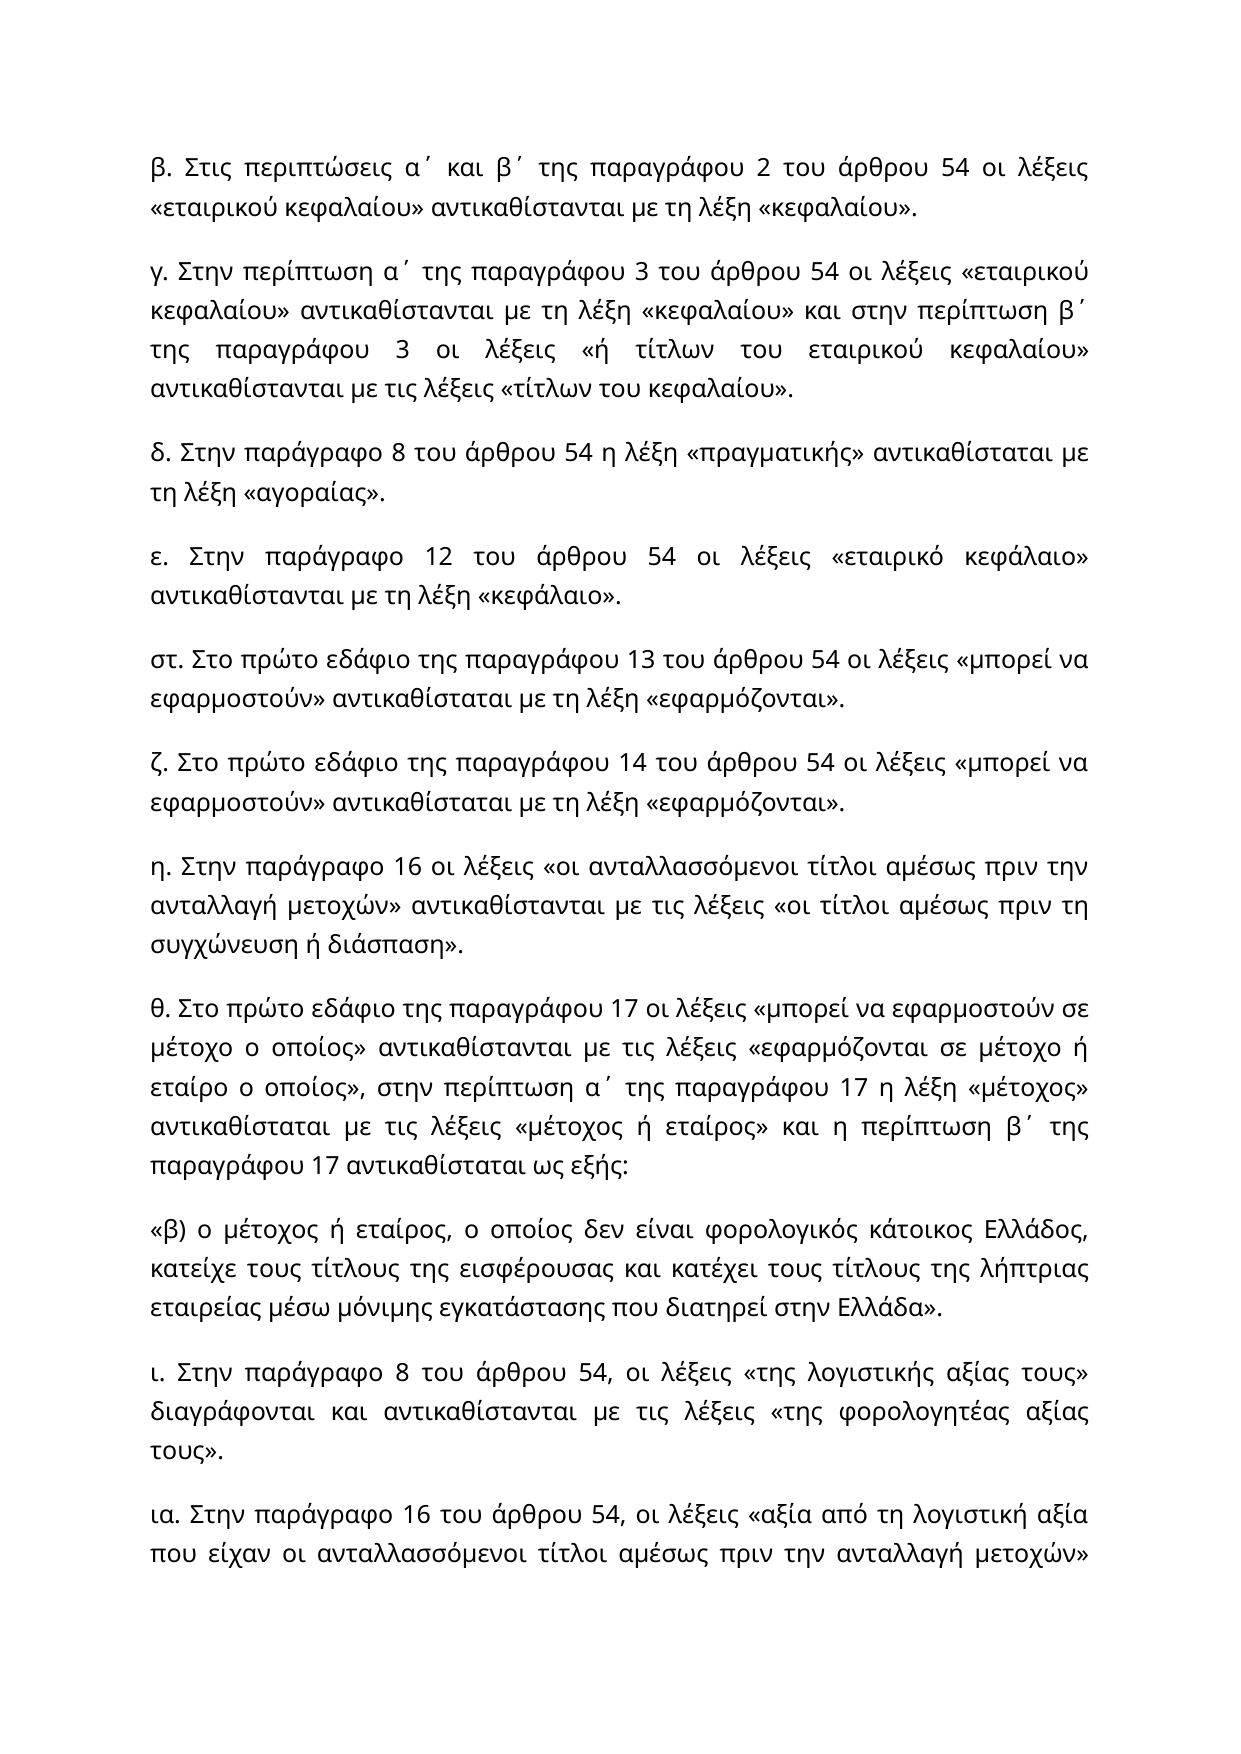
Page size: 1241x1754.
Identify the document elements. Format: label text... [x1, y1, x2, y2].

text ια. Στην παράγραφο 16 του άρθρου 54, οι λέξεις «αξία από τη λογιστική αξία που είχαν οι ανταλλασσόμενοι τίτλοι αμέσως πριν την ανταλλαγή μετοχών» [150, 1497, 1090, 1570]
text ι. Στην παράγραφο 8 του άρθρου 54, οι λέξεις «της λογιστικής αξίας τους» διαγράφονται και αντικαθίστανται με τις λέξεις «της φορολογητέας αξίας τους». [150, 1354, 1090, 1467]
text ζ. Στο πρώτο εδάφιο της παραγράφου 14 του άρθρου 54 οι λέξεις «μπορεί να εφαρμοστούν» αντικαθίσταται με τη λέξη «εφαρμόζονται». [150, 745, 1090, 818]
text ε. Στην παράγραφο 12 του άρθρου 54 οι λέξεις «εταιρικό κεφάλαιο» αντικαθίστανται με τη λέξη «κεφάλαιο». [150, 538, 1090, 612]
text γ. Στην περίπτωση α΄ της παραγράφου 3 του άρθρου 54 οι λέξεις «εταιρικού κεφαλαίου» αντικαθίστανται με τη λέξη «κεφαλαίου» και στην περίπτωση β΄ της παραγράφου 3 οι λέξεις «ή τίτλων του εταιρικού κεφαλαίου» αντικαθίστανται με τις λέξεις «τίτλων του κεφαλαίου». [150, 253, 1090, 405]
text στ. Στο πρώτο εδάφιο της παραγράφου 13 του άρθρου 54 οι λέξεις «μπορεί να εφαρμοστούν» αντικαθίσταται με τη λέξη «εφαρμόζονται». [150, 642, 1090, 715]
text «β) ο μέτοχος ή εταίρος, ο οποίος δεν είναι φορολογικός κάτοικος Ελλάδος, κατείχε τους τίτλους της εισφέρουσας και κατέχει τους τίτλους της λήπτριας εταιρείας μέσω μόνιμης εγκατάστασης που διατηρεί στην Ελλάδα». [150, 1212, 1090, 1324]
text η. Στην παράγραφο 16 οι λέξεις «οι ανταλλασσόμενοι τίτλοι αμέσως πριν την ανταλλαγή μετοχών» αντικαθίστανται με τις λέξεις «οι τίτλοι αμέσως πριν τη συγχώνευση ή διάσπαση». [150, 848, 1090, 961]
text β. Στις περιπτώσεις α΄ και β΄ της παραγράφου 2 του άρθρου 54 οι λέξεις «εταιρικού κεφαλαίου» αντικαθίστανται με τη λέξη «κεφαλαίου». [150, 150, 1090, 223]
text θ. Στο πρώτο εδάφιο της παραγράφου 17 οι λέξεις «μπορεί να εφαρμοστούν σε μέτοχο ο οποίος» αντικαθίστανται με τις λέξεις «εφαρμόζονται σε μέτοχο ή εταίρο ο οποίος», στην περίπτωση α΄ της παραγράφου 17 η λέξη «μέτοχος» αντικαθίσταται με τις λέξεις «μέτοχος ή εταίρος» και η περίπτωση β΄ της παραγράφου 17 αντικαθίσταται ως εξής: [150, 991, 1090, 1182]
text δ. Στην παράγραφο 8 του άρθρου 54 η λέξη «πραγματικής» αντικαθίσταται με τη λέξη «αγοραίας». [150, 435, 1090, 508]
